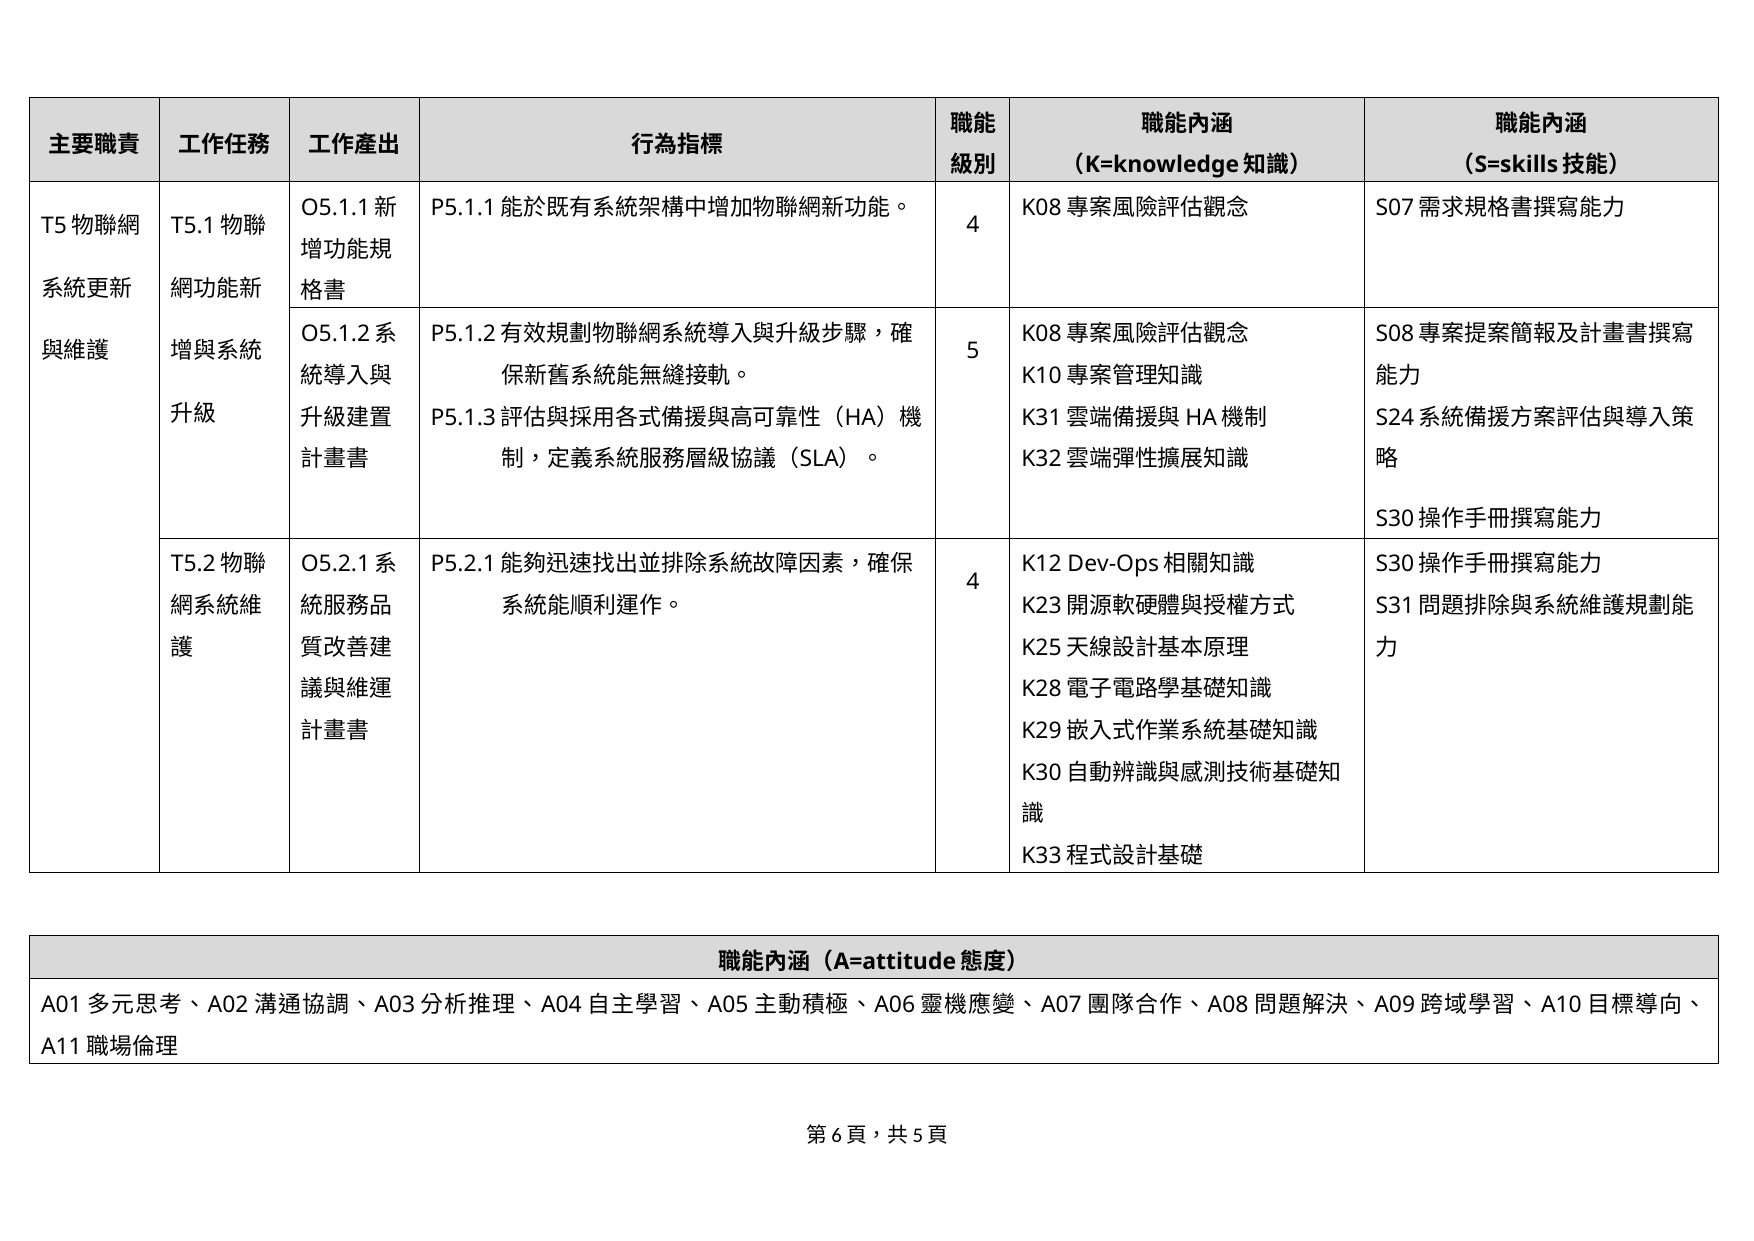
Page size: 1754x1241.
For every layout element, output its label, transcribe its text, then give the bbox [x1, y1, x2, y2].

table_cell 4 [936, 182, 1009, 307]
table_cell T5.1物聯網功能新增與系統升級 [160, 182, 289, 537]
table_cell S08專案提案簡報及計畫書撰寫能力 S24系統備援方案評估與導入策略 S30操作手冊撰寫能力 [1365, 308, 1718, 537]
table_header 職能內涵（A=attitude態度） [30, 936, 1718, 978]
table_header 職能級別 [936, 98, 1009, 181]
table_cell S07需求規格書撰寫能力 [1365, 182, 1718, 307]
table_cell O5.1.2系統導入與升級建置計畫書 [290, 308, 419, 537]
table_cell K08專案風險評估觀念 [1010, 182, 1364, 307]
table_cell 5 [936, 308, 1009, 537]
table_cell K12 Dev-Ops相關知識 K23開源軟硬體與授權方式 K25天線設計基本原理 K28電子電路學基礎知識 K29嵌入式作業系統基礎知識 K30自動辨識與感測技術基礎知識 K33程式設計基礎 [1010, 539, 1364, 872]
table_header 主要職責 [30, 98, 159, 181]
table_cell S30操作手冊撰寫能力 S31問題排除與系統維護規劃能力 [1365, 539, 1718, 872]
table_header 行為指標 [420, 98, 935, 181]
table_cell K08專案風險評估觀念 K10專案管理知識 K31雲端備援與HA機制 K32雲端彈性擴展知識 [1010, 308, 1364, 537]
table_cell P5.2.1能夠迅速找出並排除系統故障因素，確保系統能順利運作。 [420, 539, 935, 872]
table_header 職能內涵 （S=skills技能） [1365, 98, 1718, 181]
table_header 職能內涵 （K=knowledge知識） [1010, 98, 1364, 181]
table_header 工作產出 [290, 98, 419, 181]
table_cell P5.1.2有效規劃物聯網系統導入與升級步驟，確保新舊系統能無縫接軌。 P5.1.3評估與採用各式備援與高可靠性（HA）機制，定義系統服務層級協議（SLA）。 [420, 308, 935, 537]
table_cell A01多元思考、A02溝通協調、A03分析推理、A04自主學習、A05主動積極、A06靈機應變、A07團隊合作、A08問題解決、A09跨域學習、A10目標導向、 A11職場倫理 [30, 979, 1718, 1062]
table_cell O5.1.1新增功能規格書 [290, 182, 419, 307]
table_cell O5.2.1系統服務品質改善建議與維運計畫書 [290, 539, 419, 872]
table_header 工作任務 [160, 98, 289, 181]
table_cell T5.2物聯網系統維護 [160, 539, 289, 872]
table_cell 4 [936, 539, 1009, 872]
table_cell T5物聯網系統更新與維護 [30, 182, 159, 872]
table_cell P5.1.1能於既有系統架構中增加物聯網新功能。 [420, 182, 935, 307]
